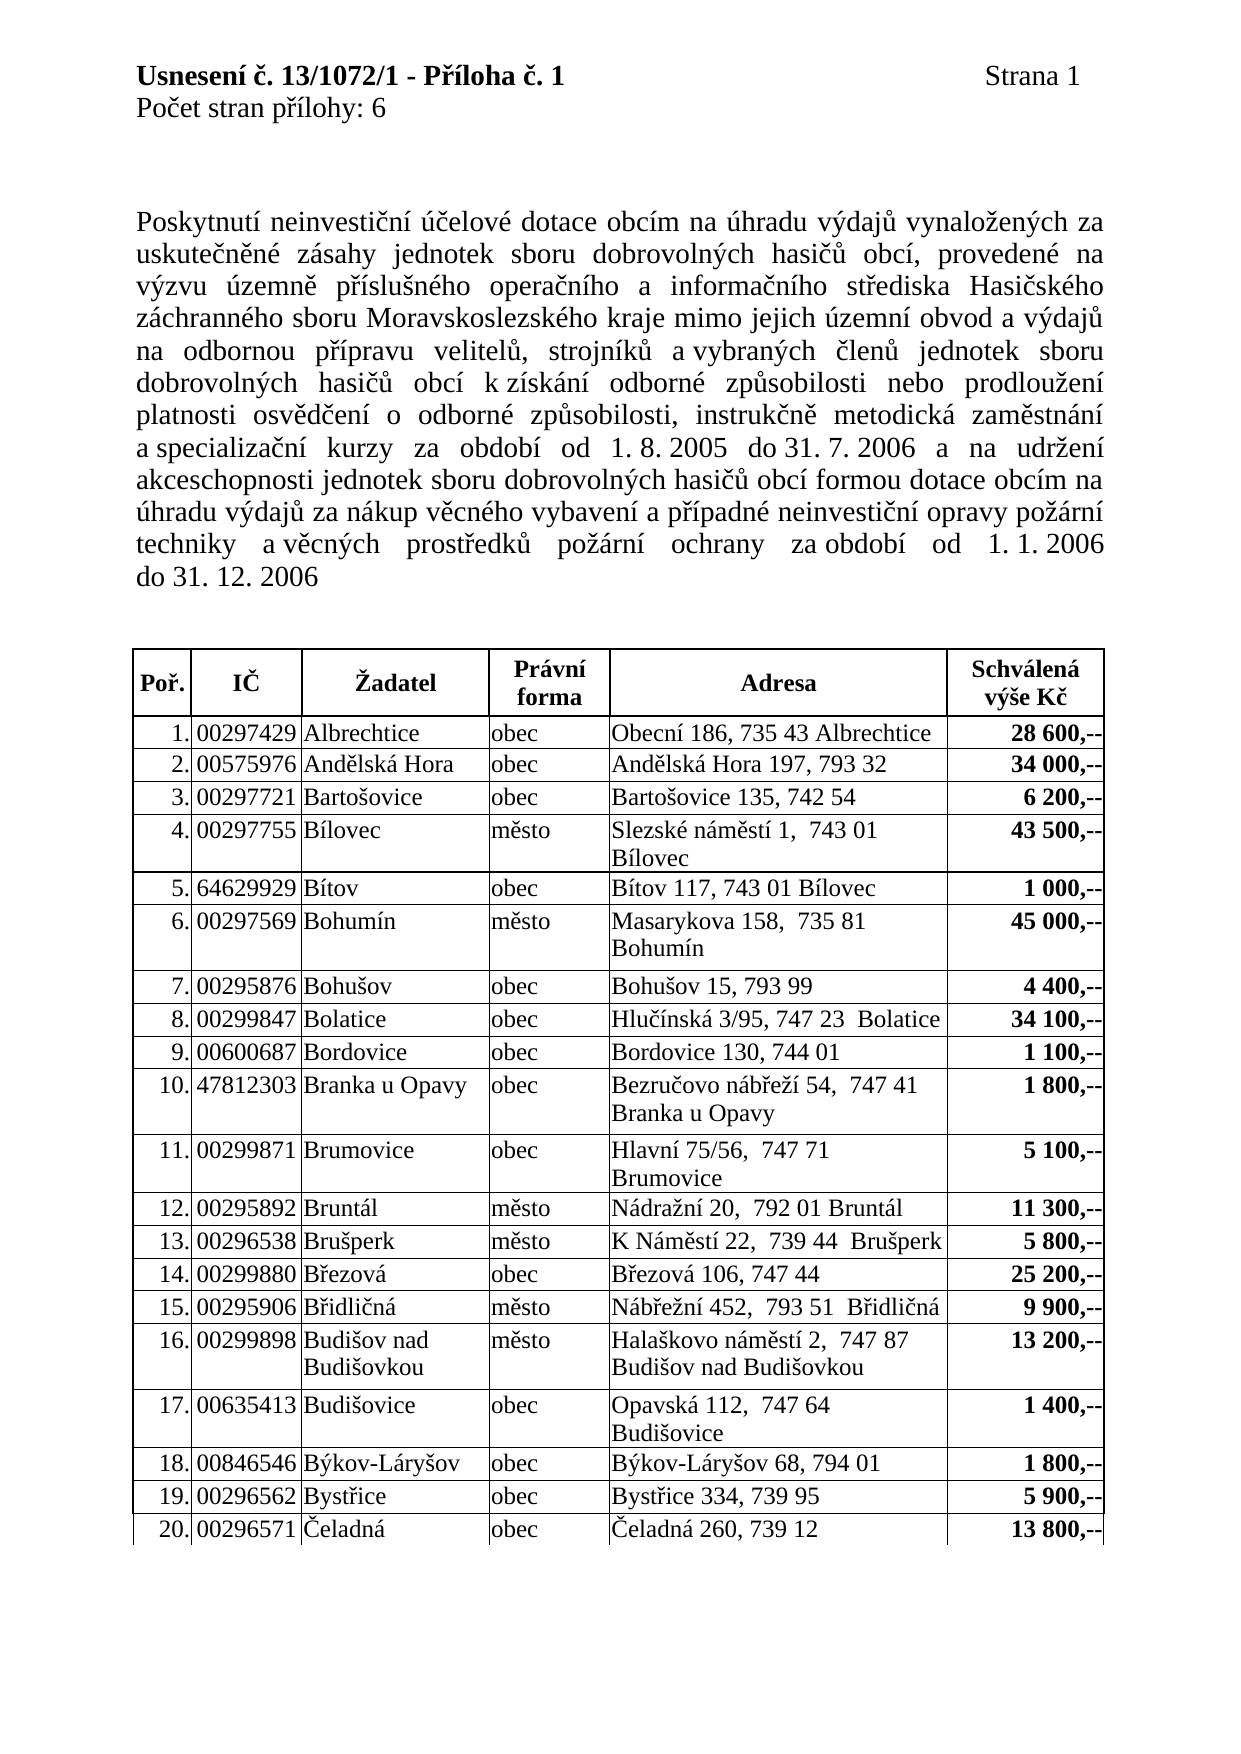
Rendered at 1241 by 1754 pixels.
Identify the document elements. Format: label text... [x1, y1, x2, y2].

table_cell Bítov 117, 743 01 Bílovec [610, 873, 947, 904]
table_cell Bohumín [302, 905, 489, 970]
table_cell obec [490, 971, 609, 1003]
table_cell 14. [134, 1259, 191, 1290]
table_cell Bílovec [302, 815, 489, 871]
table_cell 00846546 [192, 1448, 301, 1480]
table_cell Budišovice [302, 1390, 489, 1447]
table_cell město [490, 1324, 609, 1389]
table_cell 00299898 [192, 1324, 301, 1389]
table_cell 9 900,-- [948, 1291, 1103, 1323]
table_cell 1 800,-- [948, 1069, 1103, 1134]
table_cell Bartošovice 135, 742 54 [610, 782, 947, 813]
table_cell Březová [302, 1259, 489, 1290]
table_cell 11 300,-- [948, 1193, 1103, 1225]
table_cell Masarykova 158, 735 81 Bohumín [610, 905, 947, 970]
table_cell 00299847 [192, 1004, 301, 1036]
table_cell 00297721 [192, 782, 301, 813]
table_cell 10. [134, 1069, 191, 1134]
table_cell město [490, 1226, 609, 1258]
table_cell obec [490, 1259, 609, 1290]
table_cell město [490, 815, 609, 871]
table_cell Hlučínská 3/95, 747 23 Bolatice [610, 1004, 947, 1036]
table_cell 4 400,-- [948, 971, 1103, 1003]
table_cell Bordovice 130, 744 01 [610, 1037, 947, 1068]
table_cell obec [490, 1514, 609, 1545]
table_cell Albrechtice [302, 717, 489, 748]
table_header IČ [192, 650, 301, 715]
table_cell Brušperk [302, 1226, 489, 1258]
table_cell Bartošovice [302, 782, 489, 813]
table_cell Bystřice [302, 1481, 489, 1512]
table_cell 5 900,-- [948, 1481, 1103, 1512]
table_cell Obecní 186, 735 43 Albrechtice [610, 717, 947, 748]
table_cell 11. [134, 1135, 191, 1192]
table_header Právní forma [490, 650, 609, 715]
table_cell obec [490, 1135, 609, 1192]
table_cell 34 000,-- [948, 749, 1103, 781]
table_cell Bystřice 334, 739 95 [610, 1481, 947, 1512]
table_cell 25 200,-- [948, 1259, 1103, 1290]
table_cell Nádražní 20, 792 01 Bruntál [610, 1193, 947, 1225]
table_cell 1 800,-- [948, 1448, 1103, 1480]
table_cell 1 400,-- [948, 1390, 1103, 1447]
table_cell 47812303 [192, 1069, 301, 1134]
table_cell obec [490, 749, 609, 781]
table_cell 5 100,-- [948, 1135, 1103, 1192]
table_cell Hlavní 75/56, 747 71 Brumovice [610, 1135, 947, 1192]
table_cell 13 800,-- [948, 1514, 1103, 1545]
table_cell Andělská Hora [302, 749, 489, 781]
table_cell 28 600,-- [948, 717, 1103, 748]
table_cell 16. [134, 1324, 191, 1389]
table_cell 00296571 [192, 1514, 301, 1545]
table_cell 00297569 [192, 905, 301, 970]
table_cell 19. [134, 1481, 191, 1512]
table_cell Bezručovo nábřeží 54, 747 41 Branka u Opavy [610, 1069, 947, 1134]
table_cell 6 200,-- [948, 782, 1103, 813]
table_cell 64629929 [192, 873, 301, 904]
table_cell 6. [134, 905, 191, 970]
table_cell 00297755 [192, 815, 301, 871]
table_cell město [490, 1291, 609, 1323]
table_cell 00296562 [192, 1481, 301, 1512]
table_cell obec [490, 873, 609, 904]
table_cell 7. [134, 971, 191, 1003]
table_cell Opavská 112, 747 64 Budišovice [610, 1390, 947, 1447]
table_cell 5 800,-- [948, 1226, 1103, 1258]
table_cell 45 000,-- [948, 905, 1103, 970]
table_cell obec [490, 1481, 609, 1512]
table_cell 9. [134, 1037, 191, 1068]
table_cell obec [490, 1004, 609, 1036]
table_cell Býkov-Láryšov 68, 794 01 [610, 1448, 947, 1480]
table_cell obec [490, 1448, 609, 1480]
table_cell 00295906 [192, 1291, 301, 1323]
table_cell 1. [134, 717, 191, 748]
table_cell Bordovice [302, 1037, 489, 1068]
table_cell 4. [134, 815, 191, 871]
table_cell 00635413 [192, 1390, 301, 1447]
table_cell Břidličná [302, 1291, 489, 1323]
table_cell 1 000,-- [948, 873, 1103, 904]
table_cell Halaškovo náměstí 2, 747 87 Budišov nad Budišovkou [610, 1324, 947, 1389]
table_header Schválená výše Kč [948, 650, 1103, 715]
table_cell Čeladná [302, 1514, 489, 1545]
table_cell obec [490, 1069, 609, 1134]
table_cell obec [490, 1390, 609, 1447]
table_cell Bolatice [302, 1004, 489, 1036]
table_cell 00295876 [192, 971, 301, 1003]
table_cell 12. [134, 1193, 191, 1225]
table_cell Brumovice [302, 1135, 489, 1192]
table_cell Nábřežní 452, 793 51 Břidličná [610, 1291, 947, 1323]
table_cell obec [490, 717, 609, 748]
table_cell 17. [134, 1390, 191, 1447]
table_cell obec [490, 782, 609, 813]
table_cell Bohušov [302, 971, 489, 1003]
table_cell město [490, 1193, 609, 1225]
table_cell 18. [134, 1448, 191, 1480]
table_cell Budišov nad Budišovkou [302, 1324, 489, 1389]
table_cell Bohušov 15, 793 99 [610, 971, 947, 1003]
table_cell Čeladná 260, 739 12 [610, 1514, 947, 1545]
table_cell 00299871 [192, 1135, 301, 1192]
table_cell Slezské náměstí 1, 743 01 Bílovec [610, 815, 947, 871]
table_cell 2. [134, 749, 191, 781]
table_cell 8. [134, 1004, 191, 1036]
table_cell 00295892 [192, 1193, 301, 1225]
table_cell Březová 106, 747 44 [610, 1259, 947, 1290]
table_cell 00296538 [192, 1226, 301, 1258]
table_cell 5. [134, 873, 191, 904]
table_cell Andělská Hora 197, 793 32 [610, 749, 947, 781]
table_cell Bítov [302, 873, 489, 904]
table_cell K Náměstí 22, 739 44 Brušperk [610, 1226, 947, 1258]
table_cell město [490, 905, 609, 970]
table_cell 20. [134, 1514, 191, 1545]
table_cell Bruntál [302, 1193, 489, 1225]
table_cell 00575976 [192, 749, 301, 781]
table_cell 43 500,-- [948, 815, 1103, 871]
table_header Žadatel [303, 650, 488, 715]
table_cell 00299880 [192, 1259, 301, 1290]
table_cell 1 100,-- [948, 1037, 1103, 1068]
table_cell 00600687 [192, 1037, 301, 1068]
table_cell 00297429 [192, 717, 301, 748]
table_cell 34 100,-- [948, 1004, 1103, 1036]
table_cell Branka u Opavy [302, 1069, 489, 1134]
table_header Adresa [611, 650, 946, 715]
table_cell 13. [134, 1226, 191, 1258]
table_cell 3. [134, 782, 191, 813]
table_cell Býkov-Láryšov [302, 1448, 489, 1480]
text Poskytnutí neinvestiční účelové dotace obcím na úhradu výdajů vynaložených za uskutečněné zásahy jednotek sboru dobrovolných hasičů obcí, provedené na výzvu územně příslušného operačního a informačního střediska Hasičského záchranného sboru Moravskoslezského kraje mimo jejich územní obvod a výdajů na odbornou přípravu velitelů, strojníků a vybraných členů jednotek sboru dobrovolných hasičů obcí k získání odborné způsobilosti nebo prodloužení platnosti osvědčení o odborné způsobilosti, instrukčně metodická zaměstnání a specializační kurzy za období od 1. 8. 2005 do 31. 7. 2006 a na udržení akceschopnosti jednotek sboru dobrovolných hasičů obcí formou dotace obcím na úhradu výdajů za nákup věcného vybavení a případné neinvestiční opravy požární techniky a věcných prostředků požární ochrany za období od 1. 1. 2006 do 31. 12. 2006 [136, 205, 1104, 592]
table_cell obec [490, 1037, 609, 1068]
table_cell 15. [134, 1291, 191, 1323]
table_header Poř. [134, 650, 190, 715]
table_cell 13 200,-- [948, 1324, 1103, 1389]
